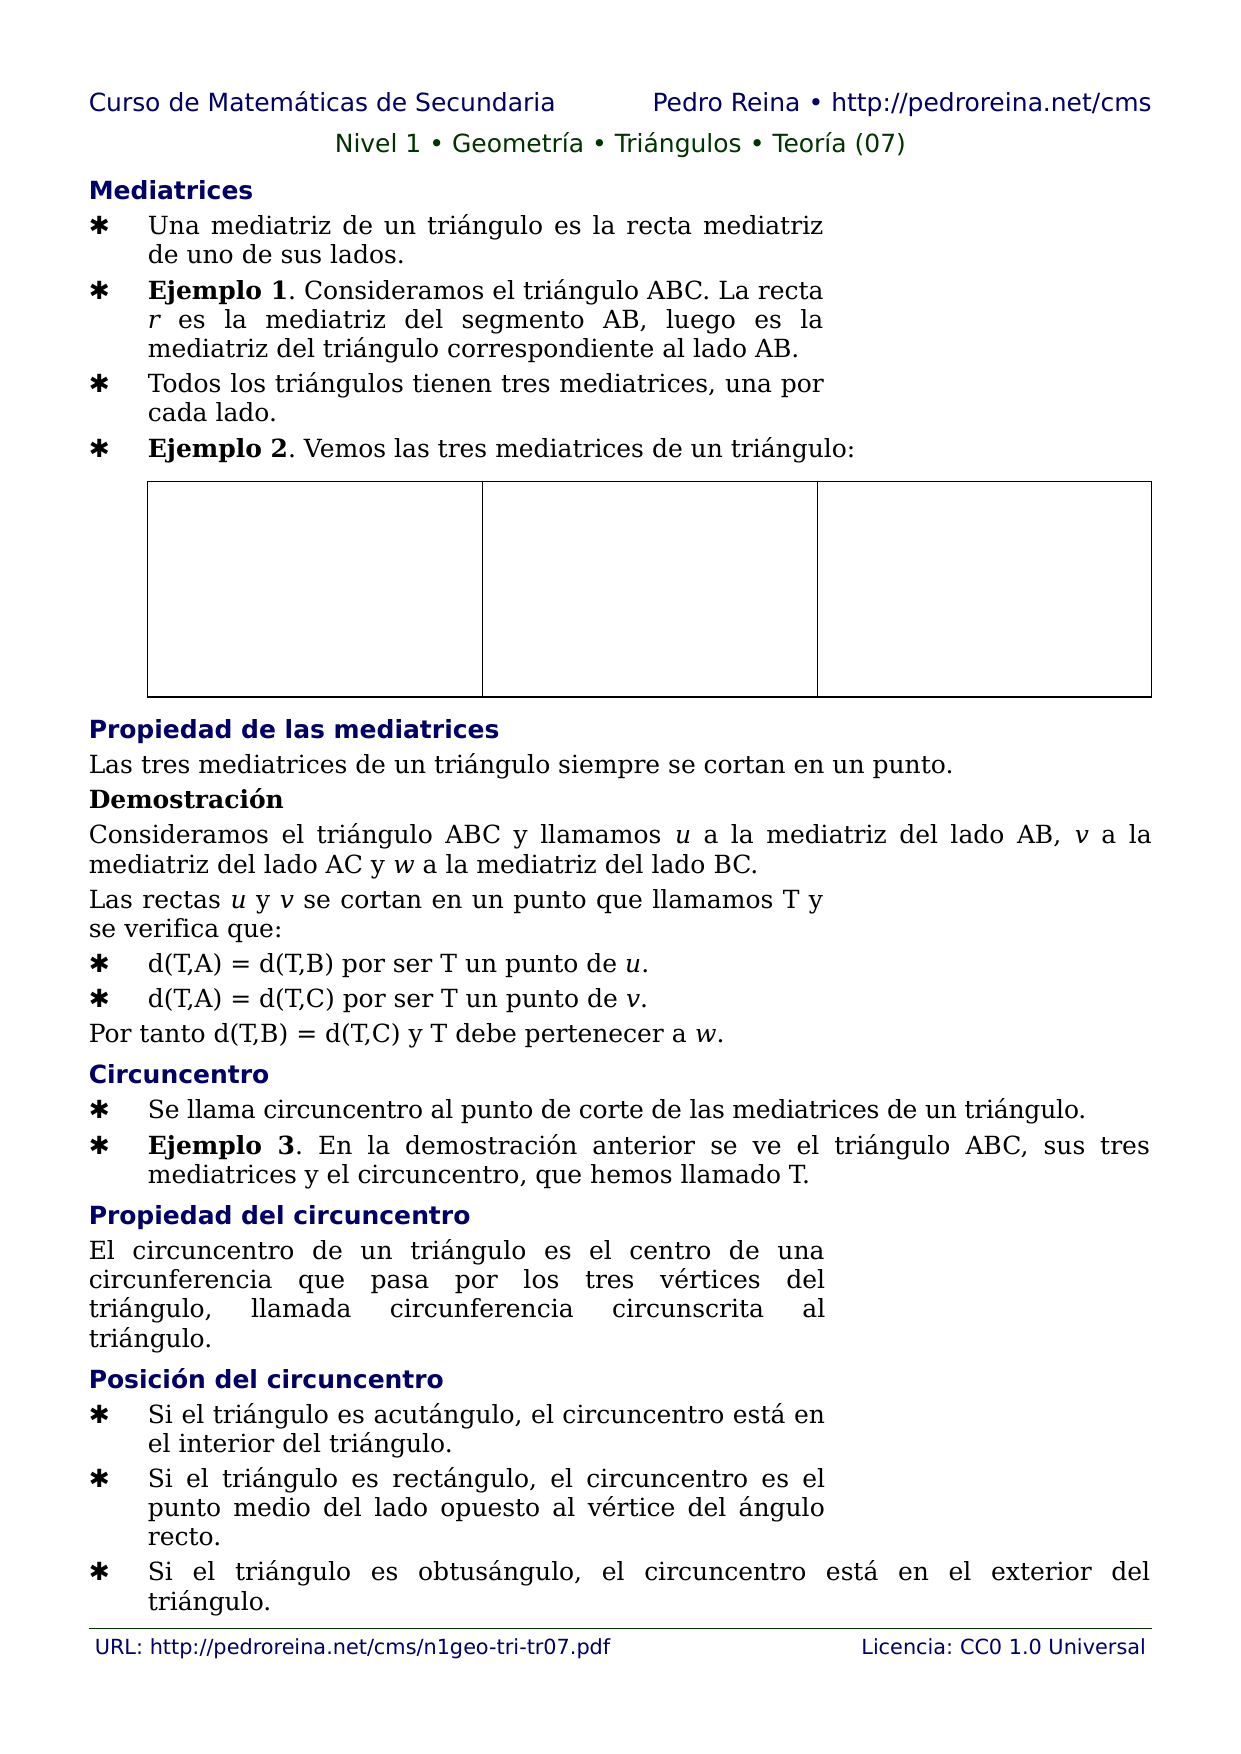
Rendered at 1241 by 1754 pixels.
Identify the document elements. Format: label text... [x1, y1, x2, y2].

text Curso de Matemáticas de Secundaria Pedro Reina • http://pedroreina.net/cms [88, 88, 1152, 118]
list Ejemplo 3. En la demostración anterior se ve el triángulo ABC, sus tres mediatrices y el circuncentro, que hemos llamado T. [88, 1131, 1152, 1189]
text Mediatrices [88, 176, 1152, 206]
text Posición del circuncentro [88, 1365, 1152, 1394]
list Ejemplo 2. Vemos las tres mediatrices de un triángulo: [88, 434, 1152, 463]
list Si el triángulo es rectángulo, el circuncentro es el punto medio del lado opuesto al vértice del ángulo recto. [88, 1464, 1152, 1552]
list Si el triángulo es acutángulo, el circuncentro está en el interior del triángulo. [88, 1400, 1152, 1458]
list Una mediatriz de un triángulo es la recta mediatriz de uno de sus lados. [88, 211, 1152, 270]
list d(T,A) = d(T,B) por ser T un punto de u. [88, 949, 1152, 978]
table_header [483, 482, 817, 696]
list Ejemplo 1. Consideramos el triángulo ABC. La recta r es la mediatriz del segmento AB, luego es la mediatriz del triángulo correspondiente al lado AB. [88, 276, 1152, 363]
text El circuncentro de un triángulo es el centro de una circunferencia que pasa por los tres vértices del triángulo, llamada circunferencia circunscrita al triángulo. [88, 1236, 1152, 1353]
text Circuncentro [88, 1061, 1152, 1090]
list Si el triángulo es obtusángulo, el circuncentro está en el exterior del triángulo. [88, 1558, 1152, 1616]
list Se llama circuncentro al punto de corte de las mediatrices de un triángulo. [88, 1096, 1152, 1125]
table_header [148, 482, 482, 696]
text Nivel 1 • Geometría • Triángulos • Teoría (07) [88, 129, 1152, 159]
list Todos los triángulos tienen tres mediatrices, una por cada lado. [88, 369, 1152, 428]
text Demostración [88, 785, 1152, 815]
text Las tres mediatrices de un triángulo siempre se cortan en un punto. [88, 750, 1152, 779]
text Por tanto d(T,B) = d(T,C) y T debe pertenecer a w. [88, 1019, 1152, 1049]
text Consideramos el triángulo ABC y llamamos u a la mediatriz del lado AB, v a la mediatriz del lado AC y w a la mediatriz del lado BC. [88, 821, 1152, 879]
list d(T,A) = d(T,C) por ser T un punto de v. [88, 984, 1152, 1013]
text Propiedad de las mediatrices [88, 715, 1152, 744]
table_header [818, 482, 1151, 696]
text Propiedad del circuncentro [88, 1201, 1152, 1230]
text Las rectas u y v se cortan en un punto que llamamos T y se verifica que: [88, 885, 1152, 943]
